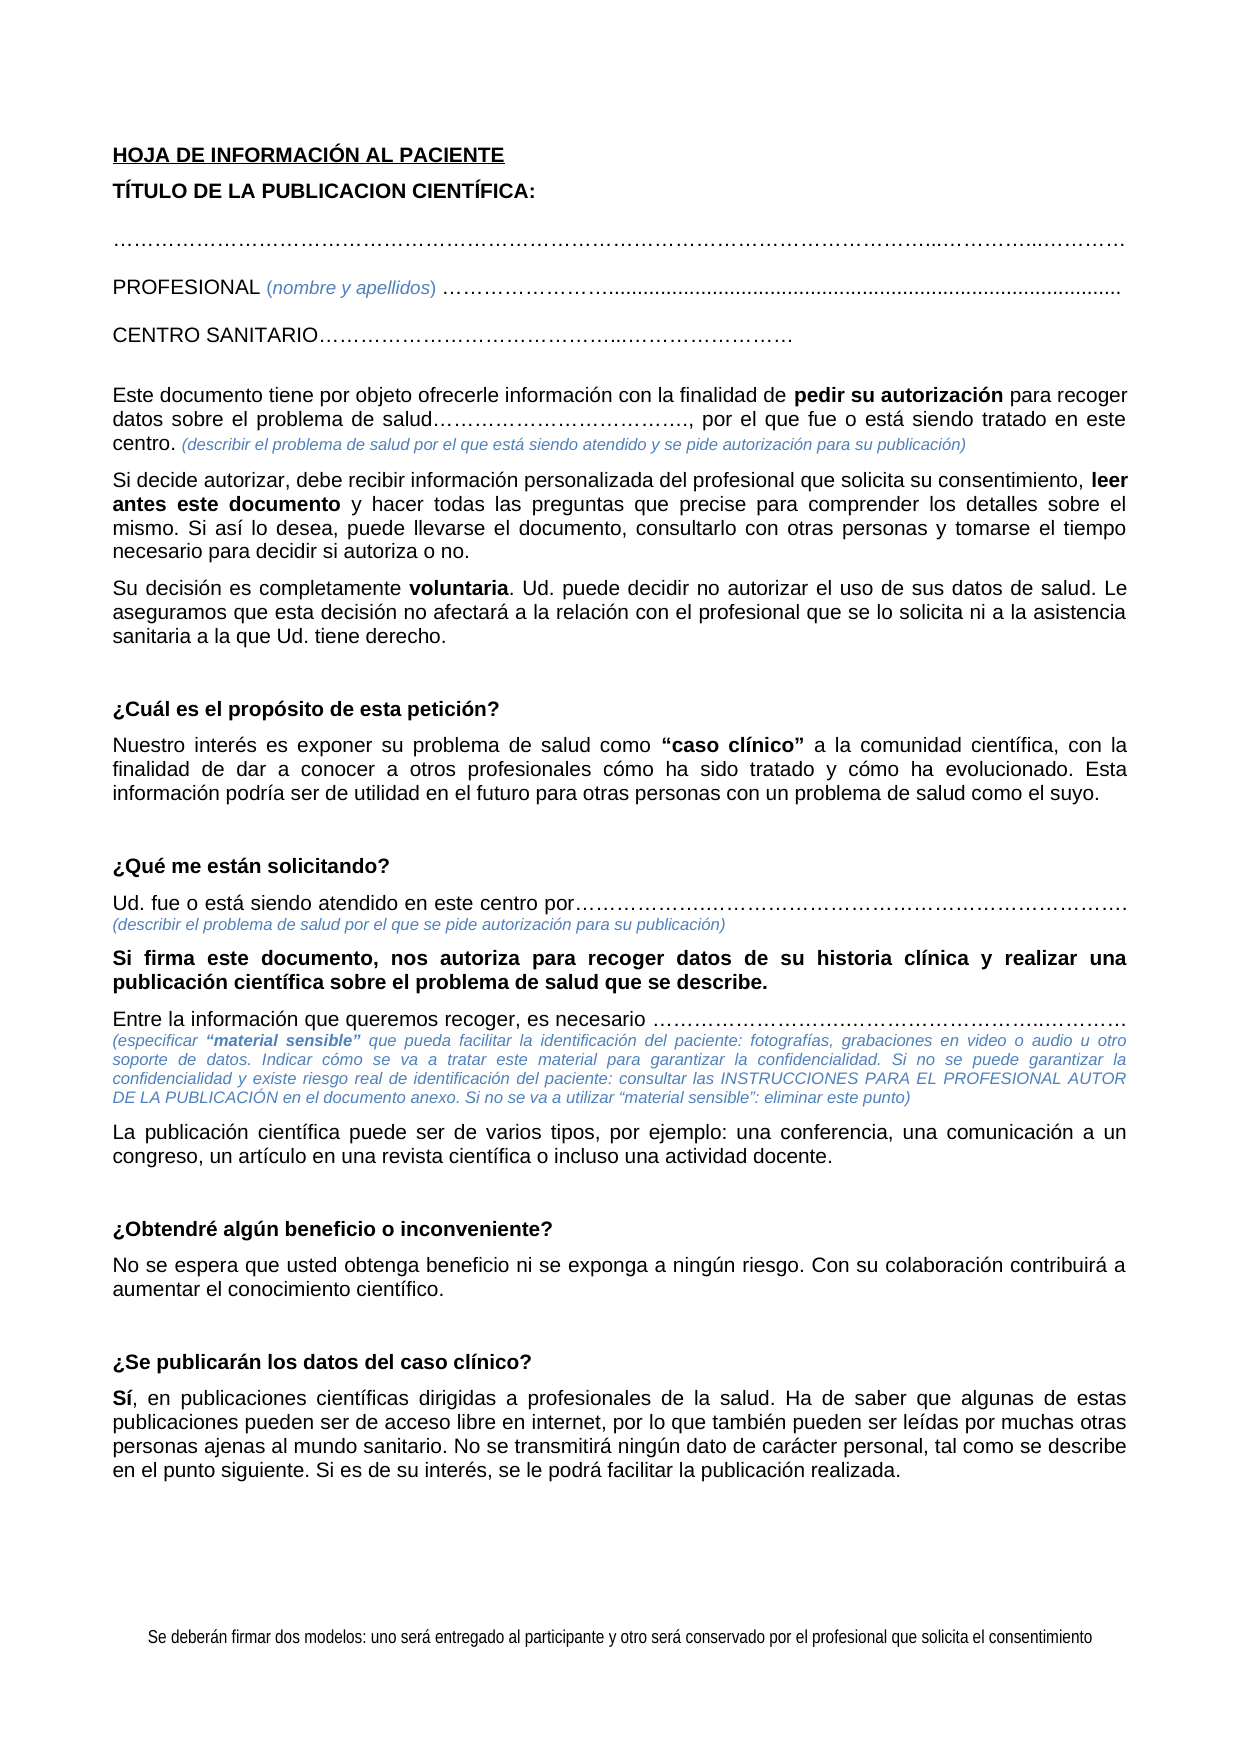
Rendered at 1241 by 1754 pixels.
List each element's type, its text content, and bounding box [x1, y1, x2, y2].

text ¿Qué me están solicitando? [112, 854, 1128, 878]
text HOJA DE INFORMACIÓN AL PACIENTE [112, 142, 1128, 166]
text Si firma este documento, nos autoriza para recoger datos de su historia clínica y realizar una publicación científica sobre el problema de salud que se describe. [112, 946, 1128, 994]
text No se espera que usted obtenga beneficio ni se exponga a ningún riesgo. Con su colaboración contribuirá a aumentar el conocimiento científico. [112, 1253, 1128, 1301]
text PROFESIONAL (nombre y apellidos) ……………………......................................................................................... [112, 275, 1128, 299]
text Entre la información que queremos recoger, es necesario ……………………….………………………..………… (especificar “material sensible” que pueda facilitar la identificación del paciente: fotografías, grabaciones en video o audio u otro soporte de datos. Indicar cómo se va a tratar este material para garantizar la confidencialidad. Si no se puede garantizar la confidencialidad y existe riesgo real de identificación del paciente: consultar las INSTRUCCIONES PARA EL PROFESIONAL AUTOR DE LA PUBLICACIÓN en el documento anexo. Si no se va a utilizar “material sensible”: eliminar este punto) [112, 1006, 1128, 1107]
text La publicación científica puede ser de varios tipos, por ejemplo: una conferencia, una comunicación a un congreso, un artículo en una revista científica o incluso una actividad docente. [112, 1119, 1128, 1167]
text Nuestro interés es exponer su problema de salud como “caso clínico” a la comunidad científica, con la finalidad de dar a conocer a otros profesionales cómo ha sido tratado y cómo ha evolucionado. Esta información podría ser de utilidad en el futuro para otras personas con un problema de salud como el suyo. [112, 733, 1128, 805]
text TÍTULO DE LA PUBLICACION CIENTÍFICA: [112, 179, 1128, 203]
text ¿Obtendré algún beneficio o inconveniente? [112, 1216, 1128, 1240]
text Este documento tiene por objeto ofrecerle información con la finalidad de pedir su autorización para recoger datos sobre el problema de salud………………………………., por el que fue o está siendo tratado en este centro. (describir el problema de salud por el que está siendo atendido y se pide autorización para su publicación) [112, 383, 1128, 455]
text ¿Se publicarán los datos del caso clínico? [112, 1350, 1128, 1374]
text CENTRO SANITARIO……………………………………...…………………… [112, 323, 1128, 347]
text Si decide autorizar, debe recibir información personalizada del profesional que solicita su consentimiento, leer antes este documento y hacer todas las preguntas que precise para comprender los detalles sobre el mismo. Si así lo desea, puede llevarse el documento, consultarlo con otras personas y tomarse el tiempo necesario para decidir si autoriza o no. [112, 467, 1128, 563]
text ………………………………………………………………………………………………………...…………...………… [112, 227, 1128, 251]
text Sí, en publicaciones científicas dirigidas a profesionales de la salud. Ha de saber que algunas de estas publicaciones pueden ser de acceso libre en internet, por lo que también pueden ser leídas por muchas otras personas ajenas al mundo sanitario. No se transmitirá ningún dato de carácter personal, tal como se describe en el punto siguiente. Si es de su interés, se le podrá facilitar la publicación realizada. [112, 1386, 1128, 1482]
text ¿Cuál es el propósito de esta petición? [112, 697, 1128, 721]
text Ud. fue o está siendo atendido en este centro por……………….……………………………………………………. (describir el problema de salud por el que se pide autorización para su publicación) [112, 890, 1128, 933]
text Su decisión es completamente voluntaria. Ud. puede decidir no autorizar el uso de sus datos de salud. Le aseguramos que esta decisión no afectará a la relación con el profesional que se lo solicita ni a la asistencia sanitaria a la que Ud. tiene derecho. [112, 576, 1128, 648]
